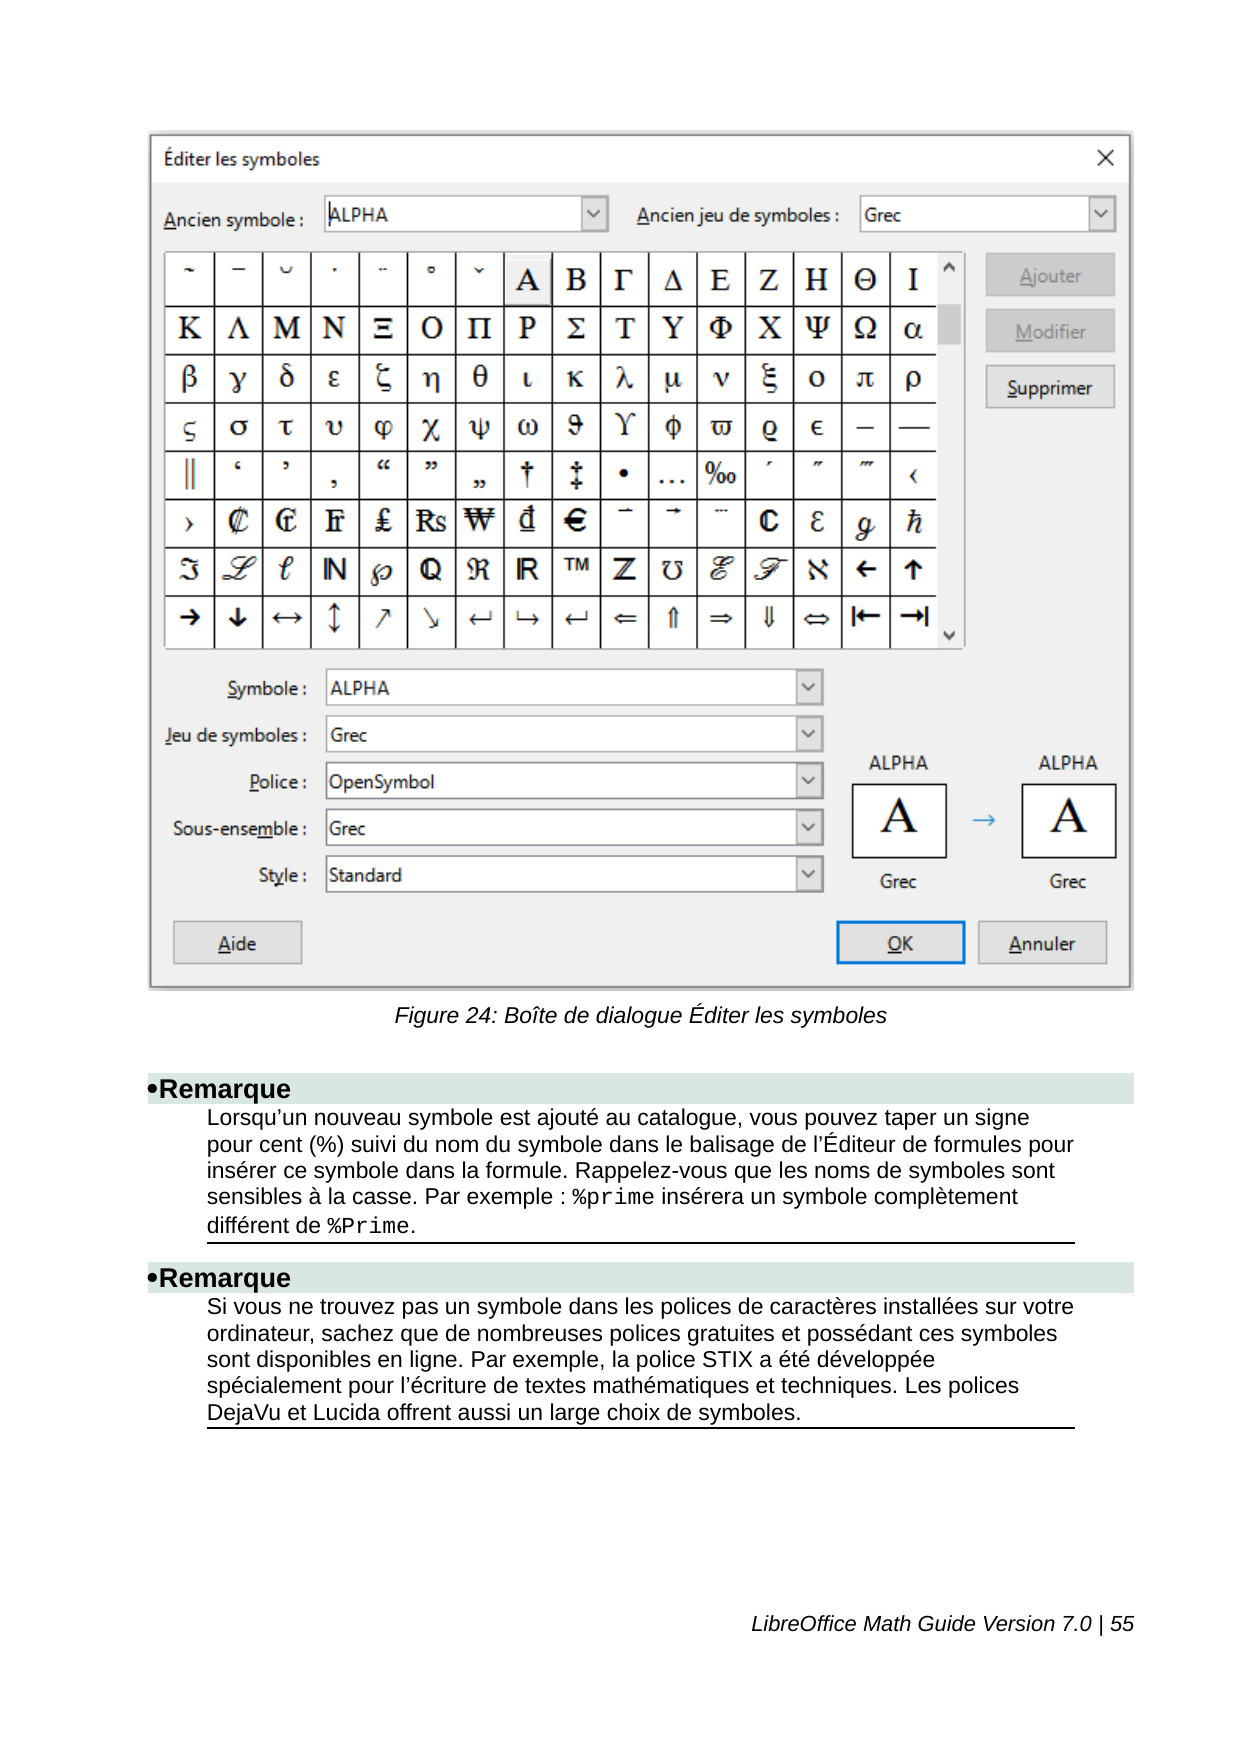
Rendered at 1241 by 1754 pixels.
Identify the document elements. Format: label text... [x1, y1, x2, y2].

text Si vous ne trouvez pas un symbole dans les polices de caractères installées sur votre ordinateur, sachez que de nombreuses polices gratuites et possédant ces symboles sont disponibles en ligne. Par exemple, la police STIX a été développée spécialement pour l’écriture de textes mathématiques et techniques. Les polices DejaVu et Lucida offrent aussi un large choix de symboles. [207, 1293, 1075, 1427]
text Lorsqu’un nouveau symbole est ajouté au catalogue, vous pouvez taper un signe pour cent (%) suivi du nom du symbole dans le balisage de l’Éditeur de formules pour insérer ce symbole dans la formule. Rappelez-vous que les noms de symboles sont sensibles à la casse. Par exemple : %prime insérera un symbole complètement différent de %Prime. [207, 1104, 1075, 1242]
text Figure 24: Boîte de dialogue Éditer les symboles [148, 991, 1134, 1029]
subtitle Remarque [148, 1262, 1134, 1293]
picture [147, 130, 1134, 991]
subtitle Remarque [148, 1073, 1134, 1104]
